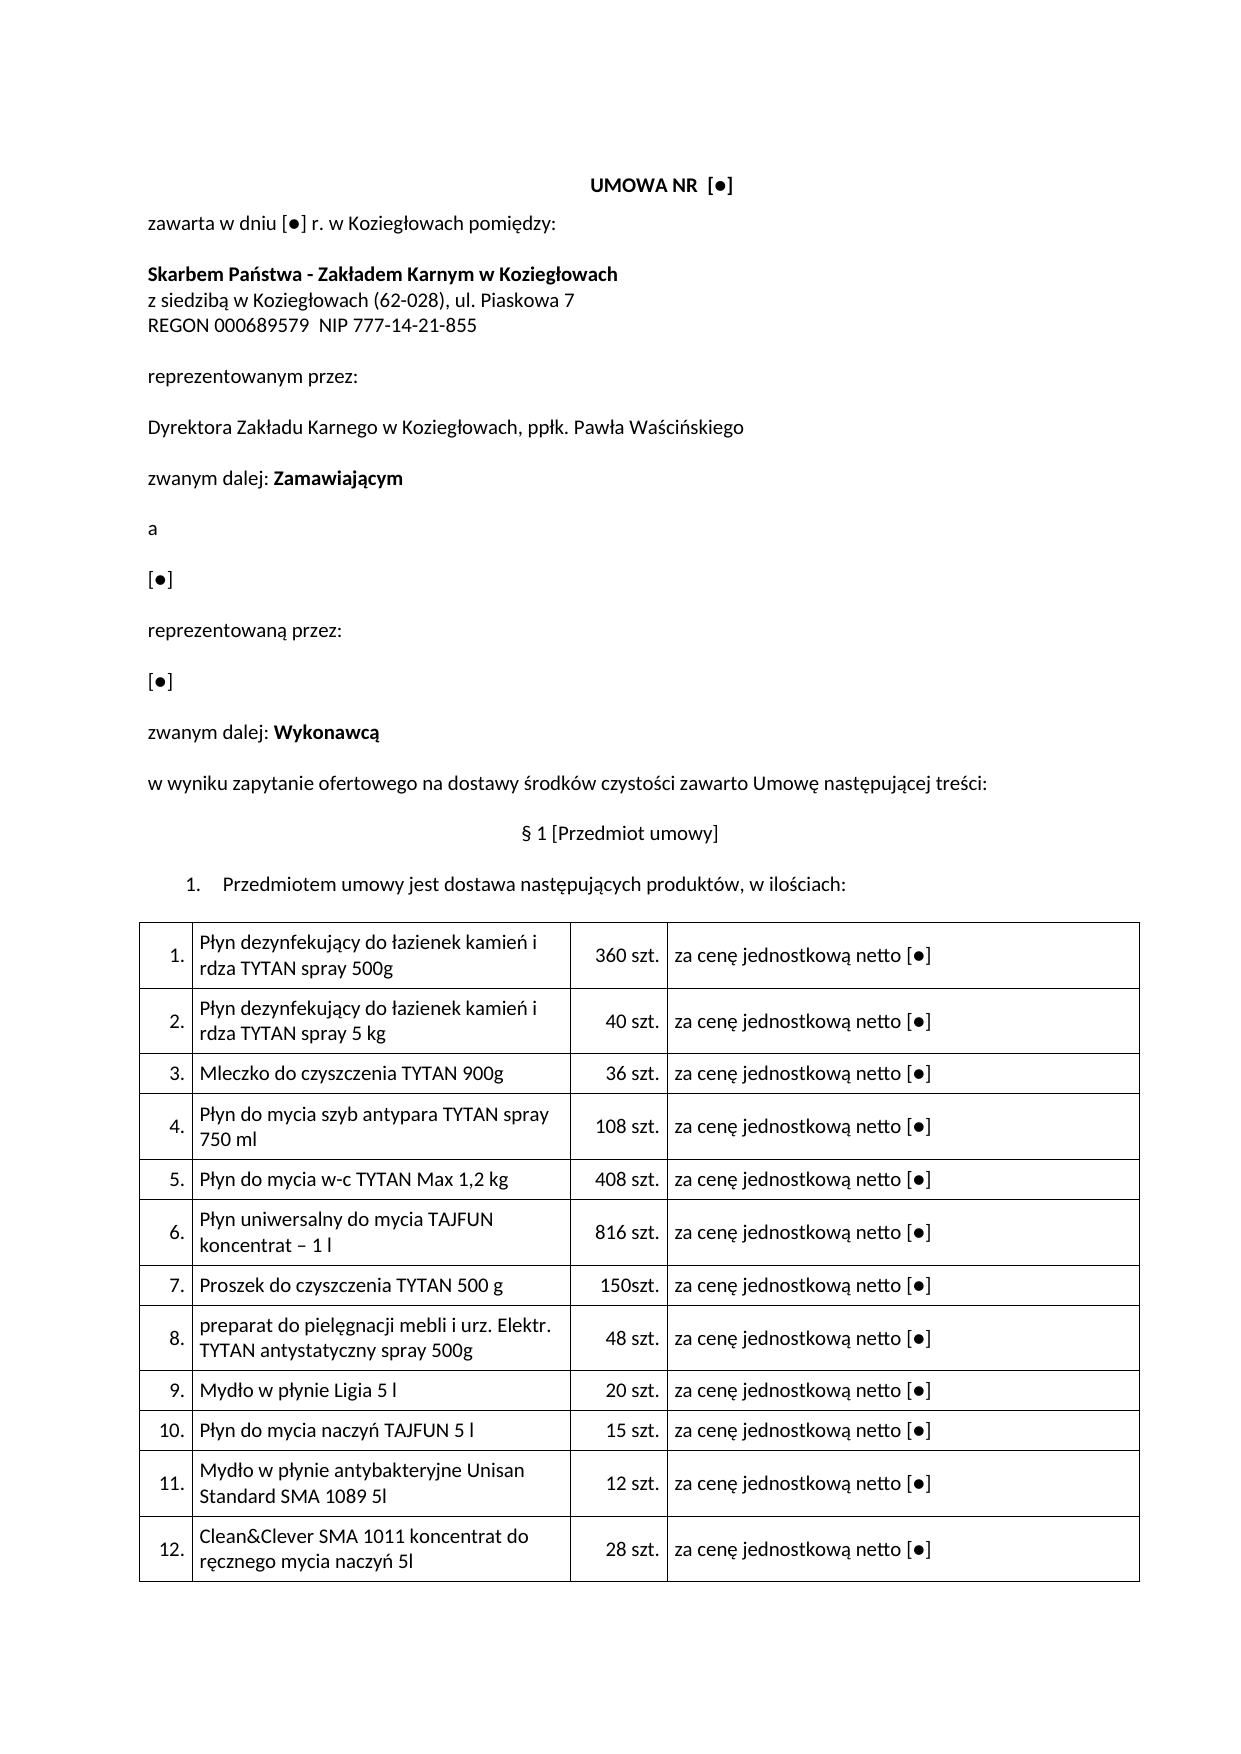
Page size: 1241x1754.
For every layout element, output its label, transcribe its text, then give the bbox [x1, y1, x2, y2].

table_cell 12. [140, 1517, 192, 1581]
table_cell Płyn uniwersalny do mycia TAJFUN koncentrat – 1 l [193, 1200, 570, 1264]
table_cell 9. [140, 1371, 192, 1410]
table_cell 10. [140, 1411, 192, 1450]
table_cell 150szt. [571, 1266, 667, 1304]
text zwanym dalej: Wykonawcą [148, 719, 1093, 744]
table_cell Mydło w płynie Ligia 5 l [193, 1371, 570, 1410]
text REGON 000689579 NIP 777-14-21-855 [148, 312, 1093, 338]
table_header 360 szt. [571, 923, 667, 988]
table_cell 408 szt. [571, 1160, 667, 1199]
table_cell 36 szt. [571, 1054, 667, 1093]
table_cell za cenę jednostkową netto [●] [668, 1200, 1139, 1264]
table_cell za cenę jednostkową netto [●] [668, 1411, 1139, 1450]
table_cell Clean&Clever SMA 1011 koncentrat do ręcznego mycia naczyń 5l [193, 1517, 570, 1581]
table_cell 15 szt. [571, 1411, 667, 1450]
text zawarta w dniu [●] r. w Koziegłowach pomiędzy: [148, 211, 1093, 236]
table_cell za cenę jednostkową netto [●] [668, 989, 1139, 1053]
table_cell 28 szt. [571, 1517, 667, 1581]
table_cell za cenę jednostkową netto [●] [668, 1371, 1139, 1410]
table_cell 5. [140, 1160, 192, 1199]
text zwanym dalej: Zamawiającym [148, 465, 1093, 490]
table_cell 7. [140, 1266, 192, 1304]
table_cell za cenę jednostkową netto [●] [668, 1306, 1139, 1370]
table_cell za cenę jednostkową netto [●] [668, 1160, 1139, 1199]
table_cell 8. [140, 1306, 192, 1370]
table_cell Mleczko do czyszczenia TYTAN 900g [193, 1054, 570, 1093]
table_header za cenę jednostkową netto [●] [668, 923, 1139, 988]
list Przedmiotem umowy jest dostawa następujących produktów, w ilościach: [185, 871, 1093, 897]
table_header 1. [140, 923, 192, 988]
text Skarbem Państwa - Zakładem Karnym w Koziegłowach [148, 261, 1093, 287]
table_cell 3. [140, 1054, 192, 1093]
table_cell Mydło w płynie antybakteryjne Unisan Standard SMA 1089 5l [193, 1451, 570, 1516]
text reprezentowanym przez: [148, 363, 1093, 388]
text [●] [148, 668, 1093, 693]
table_header Płyn dezynfekujący do łazienek kamień i rdza TYTAN spray 500g [193, 923, 570, 988]
text w wyniku zapytanie ofertowego na dostawy środków czystości zawarto Umowę następującej treści: [148, 770, 1093, 795]
table_cell 11. [140, 1451, 192, 1516]
table_cell 816 szt. [571, 1200, 667, 1264]
table_cell preparat do pielęgnacji mebli i urz. Elektr. TYTAN antystatyczny spray 500g [193, 1306, 570, 1370]
table_cell Płyn do mycia w-c TYTAN Max 1,2 kg [193, 1160, 570, 1199]
table_cell za cenę jednostkową netto [●] [668, 1517, 1139, 1581]
text reprezentowaną przez: [148, 617, 1093, 643]
text § 1 [Przedmiot umowy] [148, 821, 1093, 846]
table_cell za cenę jednostkową netto [●] [668, 1094, 1139, 1159]
table_cell Proszek do czyszczenia TYTAN 500 g [193, 1266, 570, 1304]
text z siedzibą w Koziegłowach (62-028), ul. Piaskowa 7 [148, 287, 1093, 312]
table_cell Płyn do mycia naczyń TAJFUN 5 l [193, 1411, 570, 1450]
text [●] [148, 566, 1093, 592]
text a [148, 516, 1093, 541]
table_cell Płyn dezynfekujący do łazienek kamień i rdza TYTAN spray 5 kg [193, 989, 570, 1053]
table_cell 40 szt. [571, 989, 667, 1053]
table_cell za cenę jednostkową netto [●] [668, 1266, 1139, 1304]
table_cell za cenę jednostkową netto [●] [668, 1054, 1139, 1093]
table_cell 20 szt. [571, 1371, 667, 1410]
table_cell Płyn do mycia szyb antypara TYTAN spray 750 ml [193, 1094, 570, 1159]
table_cell 4. [140, 1094, 192, 1159]
table_cell za cenę jednostkową netto [●] [668, 1451, 1139, 1516]
table_cell 12 szt. [571, 1451, 667, 1516]
table_cell 6. [140, 1200, 192, 1264]
table_cell 2. [140, 989, 192, 1053]
table_cell 108 szt. [571, 1094, 667, 1159]
title UMOWA NR [●] [516, 173, 1093, 198]
text Dyrektora Zakładu Karnego w Koziegłowach, ppłk. Pawła Waścińskiego [148, 414, 1093, 439]
table_cell 48 szt. [571, 1306, 667, 1370]
